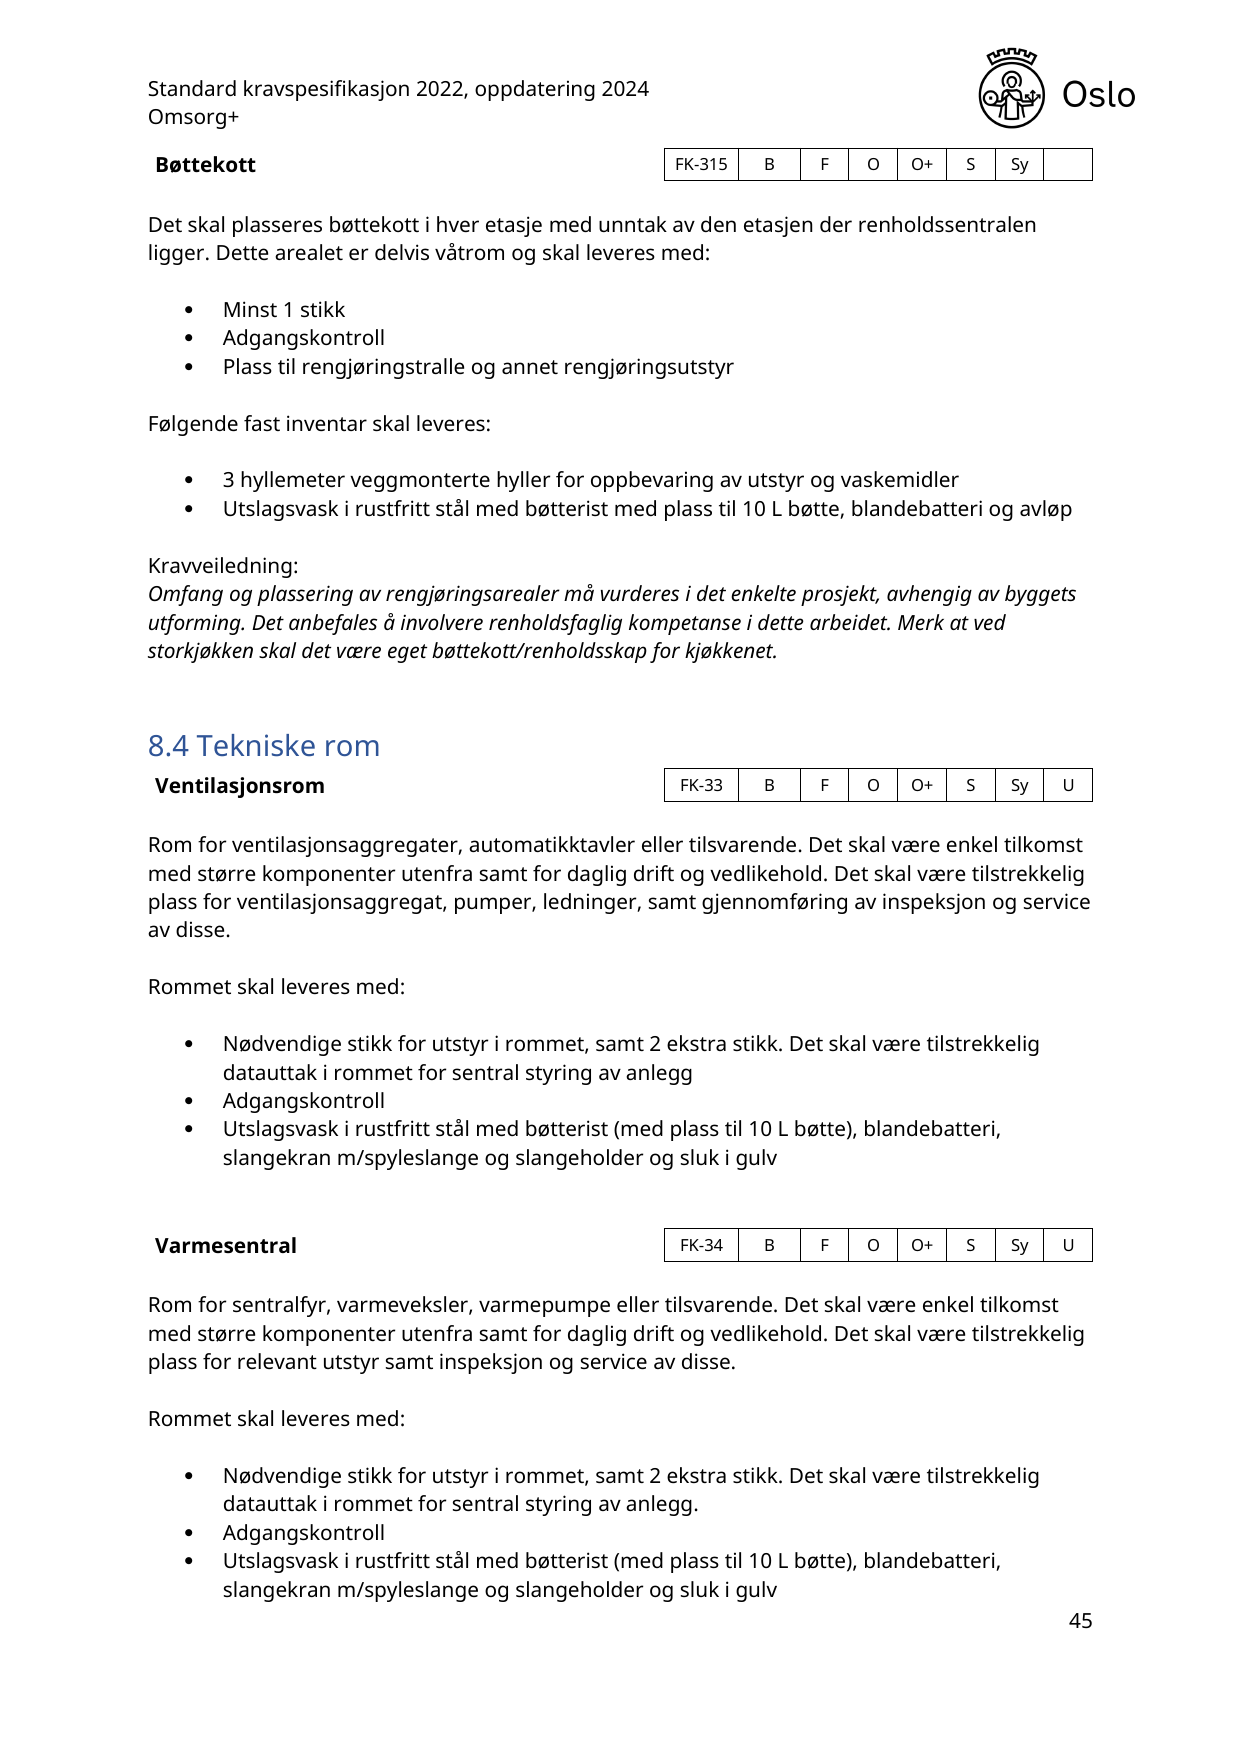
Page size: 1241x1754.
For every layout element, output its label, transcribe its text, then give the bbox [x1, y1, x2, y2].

table_header B [739, 1229, 800, 1261]
table_header B [739, 769, 800, 801]
table_header S [947, 769, 995, 801]
text Omfang og plassering av rengjøringsarealer må vurderes i det enkelte prosjekt, avhengig av byggets utforming. Det anbefales å involvere renholdsfaglig kompetanse i dette arbeidet. Merk at ved storkjøkken skal det være eget bøttekott/renholdsskap for kjøkkenet. [148, 579, 1093, 665]
table_header O+ [898, 149, 946, 180]
table_header Bøttekott [148, 148, 664, 180]
list Adgangskontroll [185, 1518, 1093, 1546]
table_header Sy [996, 1229, 1043, 1261]
table_header O+ [898, 1229, 946, 1261]
list Plass til rengjøringstralle og annet rengjøringsutstyr [185, 352, 1093, 380]
table_header B [739, 149, 800, 180]
table_header [1044, 149, 1092, 180]
list Nødvendige stikk for utstyr i rommet, samt 2 ekstra stikk. Det skal være tilstrekkelig datauttak i rommet for sentral styring av anlegg. [185, 1461, 1093, 1518]
list Adgangskontroll [185, 323, 1093, 352]
text Kravveiledning: [148, 551, 1093, 579]
list Utslagsvask i rustfritt stål med bøtterist med plass til 10 L bøtte, blandebatteri og avløp [185, 494, 1093, 522]
table_header S [947, 149, 995, 180]
table_header FK-315 [665, 149, 738, 180]
list Utslagsvask i rustfritt stål med bøtterist (med plass til 10 L bøtte), blandebatteri, slangekran m/spyleslange og slangeholder og sluk i gulv [185, 1114, 1093, 1171]
text Rommet skal leveres med: [148, 1404, 1093, 1433]
table_header Sy [996, 769, 1043, 801]
list Adgangskontroll [185, 1086, 1093, 1114]
list Nødvendige stikk for utstyr i rommet, samt 2 ekstra stikk. Det skal være tilstrekkelig datauttak i rommet for sentral styring av anlegg [185, 1029, 1093, 1086]
text Det skal plasseres bøttekott i hver etasje med unntak av den etasjen der renholdssentralen ligger. Dette arealet er delvis våtrom og skal leveres med: [148, 210, 1093, 267]
table_header FK-33 [665, 769, 738, 801]
table_header O+ [898, 769, 946, 801]
text Rommet skal leveres med: [148, 972, 1093, 1001]
list Utslagsvask i rustfritt stål med bøtterist (med plass til 10 L bøtte), blandebatteri, slangekran m/spyleslange og slangeholder og sluk i gulv [185, 1546, 1093, 1603]
table_header U [1044, 769, 1092, 801]
text Rom for ventilasjonsaggregater, automatikktavler eller tilsvarende. Det skal være enkel tilkomst med større komponenter utenfra samt for daglig drift og vedlikehold. Det skal være tilstrekkelig plass for ventilasjonsaggregat, pumper, ledninger, samt gjennomføring av inspeksjon og service av disse. [148, 830, 1093, 944]
table_header O [849, 1229, 897, 1261]
table_header U [1044, 1229, 1092, 1261]
table_header Ventilasjonsrom [148, 768, 664, 801]
table_header F [801, 769, 848, 801]
list Minst 1 stikk [185, 295, 1093, 323]
table_header F [801, 1229, 848, 1261]
table_header FK-34 [665, 1229, 738, 1261]
table_header S [947, 1229, 995, 1261]
text Rom for sentralfyr, varmeveksler, varmepumpe eller tilsvarende. Det skal være enkel tilkomst med større komponenter utenfra samt for daglig drift og vedlikehold. Det skal være tilstrekkelig plass for relevant utstyr samt inspeksjon og service av disse. [148, 1290, 1093, 1376]
text Følgende fast inventar skal leveres: [148, 409, 1093, 437]
table_header O [849, 149, 897, 180]
table_header O [849, 769, 897, 801]
subtitle 8.4 Tekniske rom [148, 726, 1093, 765]
list 3 hyllemeter veggmonterte hyller for oppbevaring av utstyr og vaskemidler [185, 466, 1093, 494]
table_header Varmesentral [148, 1228, 664, 1261]
table_header F [801, 149, 848, 180]
table_header Sy [996, 149, 1043, 180]
